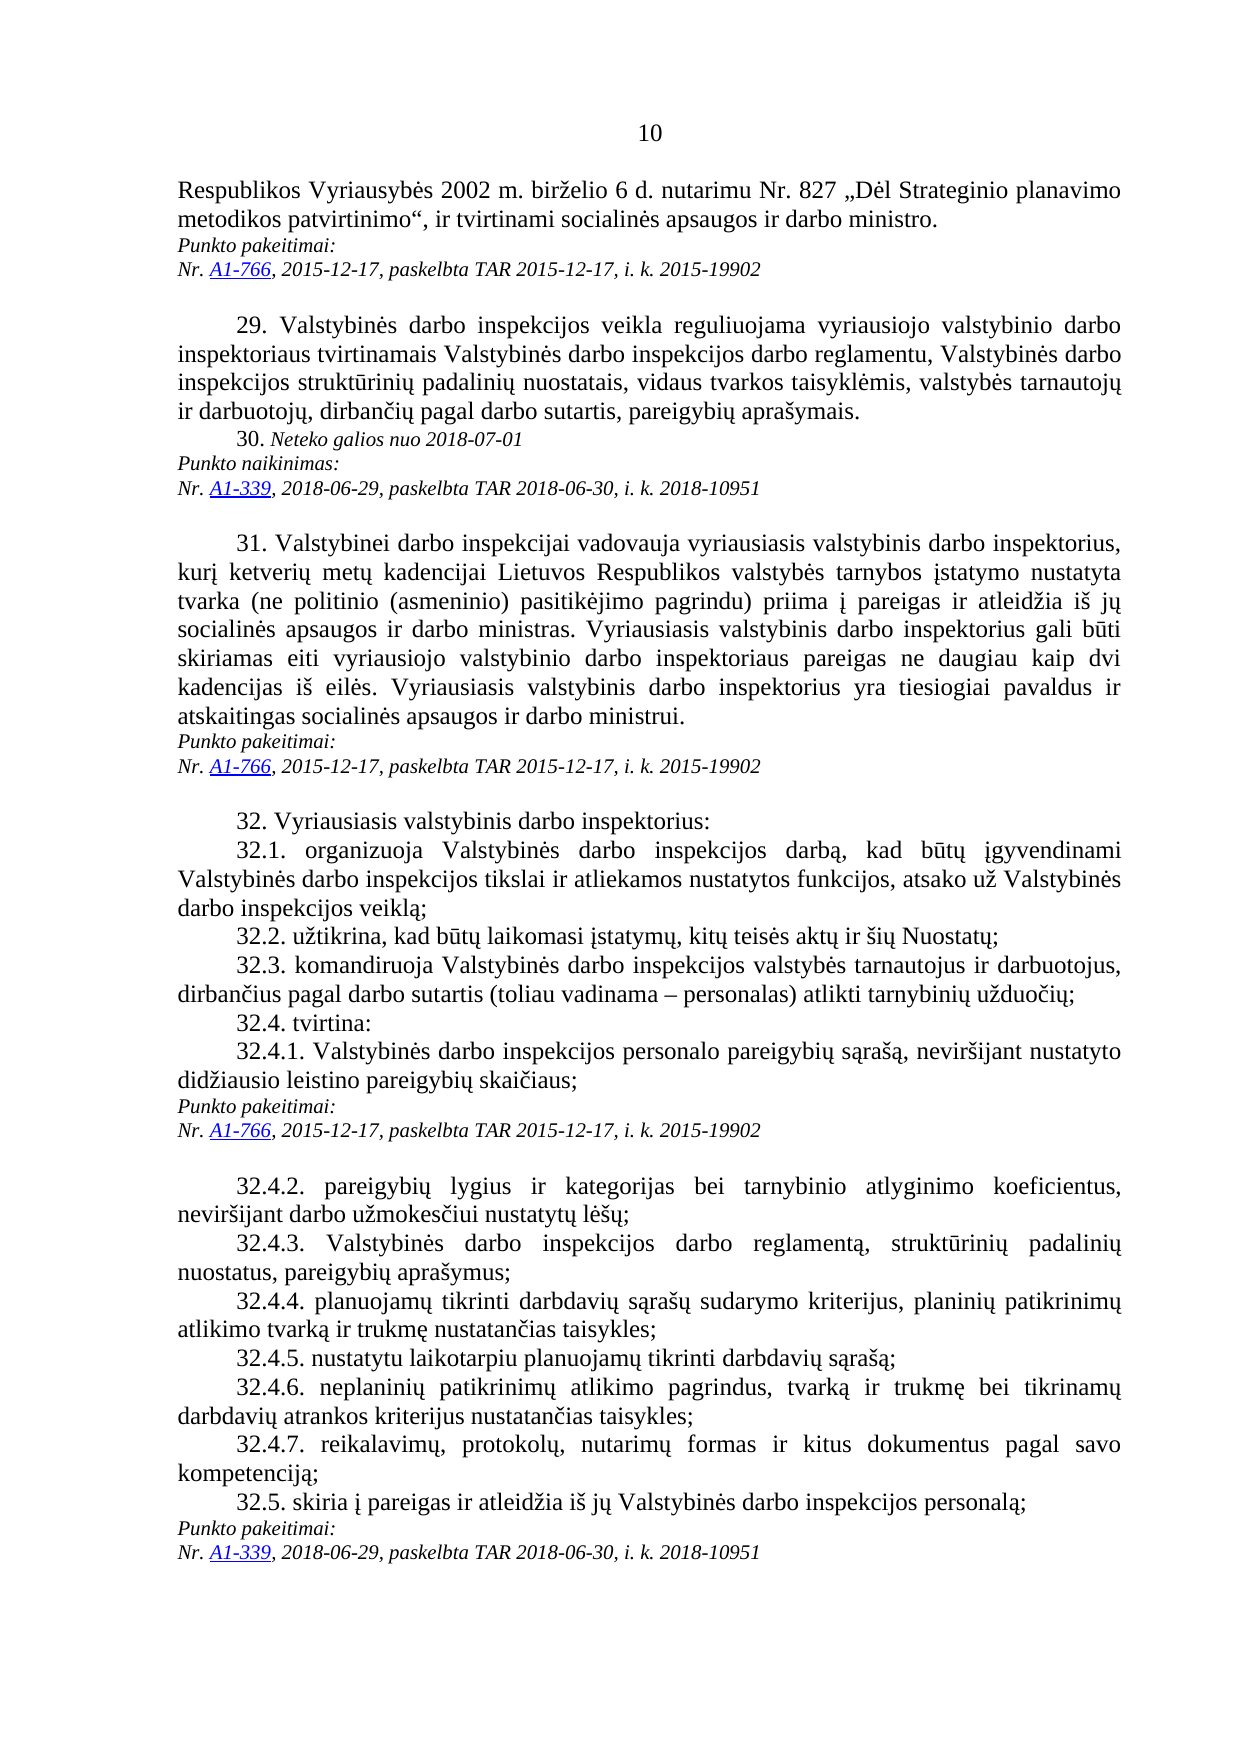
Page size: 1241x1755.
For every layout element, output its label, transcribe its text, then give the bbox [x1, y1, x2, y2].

text 30. Neteko galios nuo 2018-07-01 [177, 425, 1122, 451]
text 29. Valstybinės darbo inspekcijos veikla reguliuojama vyriausiojo valstybinio darbo inspektoriaus tvirtinamais Valstybinės darbo inspekcijos darbo reglamentu, Valstybinės darbo inspekcijos struktūrinių padalinių nuostatais, vidaus tvarkos taisyklėmis, valstybės tarnautojų ir darbuotojų, dirbančių pagal darbo sutartis, pareigybių aprašymais. [177, 310, 1122, 425]
text Nr. A1-766, 2015-12-17, paskelbta TAR 2015-12-17, i. k. 2015-19902 [177, 1118, 1122, 1142]
text 32.1. organizuoja Valstybinės darbo inspekcijos darbą, kad būtų įgyvendinami Valstybinės darbo inspekcijos tikslai ir atliekamos nustatytos funkcijos, atsako už Valstybinės darbo inspekcijos veiklą; [177, 835, 1122, 921]
text 32.4.7. reikalavimų, protokolų, nutarimų formas ir kitus dokumentus pagal savo kompetenciją; [177, 1429, 1122, 1487]
text Punkto pakeitimai: [177, 233, 1122, 257]
text 32.5. skiria į pareigas ir atleidžia iš jų Valstybinės darbo inspekcijos personalą; [177, 1487, 1122, 1516]
text Nr. A1-339, 2018-06-29, paskelbta TAR 2018-06-30, i. k. 2018-10951 [177, 475, 1122, 499]
text 32.4.5. nustatytu laikotarpiu planuojamų tikrinti darbdavių sąrašą; [177, 1343, 1122, 1372]
text 32.4. tvirtina: [177, 1008, 1122, 1036]
text Nr. A1-339, 2018-06-29, paskelbta TAR 2018-06-30, i. k. 2018-10951 [177, 1540, 1122, 1564]
text Punkto pakeitimai: [177, 729, 1122, 753]
text 32.4.2. pareigybių lygius ir kategorijas bei tarnybinio atlyginimo koeficientus, neviršijant darbo užmokesčiui nustatytų lėšų; [177, 1171, 1122, 1228]
text 32.4.3. Valstybinės darbo inspekcijos darbo reglamentą, struktūrinių padalinių nuostatus, pareigybių aprašymus; [177, 1228, 1122, 1286]
text 32.3. komandiruoja Valstybinės darbo inspekcijos valstybės tarnautojus ir darbuotojus, dirbančius pagal darbo sutartis (toliau vadinama – personalas) atlikti tarnybinių užduočių; [177, 950, 1122, 1008]
text 32.2. užtikrina, kad būtų laikomasi įstatymų, kitų teisės aktų ir šių Nuostatų; [177, 921, 1122, 950]
text 32.4.1. Valstybinės darbo inspekcijos personalo pareigybių sąrašą, neviršijant nustatyto didžiausio leistino pareigybių skaičiaus; [177, 1036, 1122, 1094]
text Nr. A1-766, 2015-12-17, paskelbta TAR 2015-12-17, i. k. 2015-19902 [177, 753, 1122, 778]
text Punkto pakeitimai: [177, 1094, 1122, 1118]
text Punkto pakeitimai: [177, 1516, 1122, 1540]
text 31. Valstybinei darbo inspekcijai vadovauja vyriausiasis valstybinis darbo inspektorius, kurį ketverių metų kadencijai Lietuvos Respublikos valstybės tarnybos įstatymo nustatyta tvarka (ne politinio (asmeninio) pasitikėjimo pagrindu) priima į pareigas ir atleidžia iš jų socialinės apsaugos ir darbo ministras. Vyriausiasis valstybinis darbo inspektorius gali būti skiriamas eiti vyriausiojo valstybinio darbo inspektoriaus pareigas ne daugiau kaip dvi kadencijas iš eilės. Vyriausiasis valstybinis darbo inspektorius yra tiesiogiai pavaldus ir atskaitingas socialinės apsaugos ir darbo ministrui. [177, 528, 1122, 729]
text Nr. A1-766, 2015-12-17, paskelbta TAR 2015-12-17, i. k. 2015-19902 [177, 257, 1122, 281]
text 32. Vyriausiasis valstybinis darbo inspektorius: [177, 806, 1122, 835]
text Respublikos Vyriausybės 2002 m. birželio 6 d. nutarimu Nr. 827 „Dėl Strateginio planavimo metodikos patvirtinimo“, ir tvirtinami socialinės apsaugos ir darbo ministro. [177, 176, 1122, 233]
text 32.4.4. planuojamų tikrinti darbdavių sąrašų sudarymo kriterijus, planinių patikrinimų atlikimo tvarką ir trukmę nustatančias taisykles; [177, 1286, 1122, 1343]
text 32.4.6. neplaninių patikrinimų atlikimo pagrindus, tvarką ir trukmę bei tikrinamų darbdavių atrankos kriterijus nustatančias taisykles; [177, 1372, 1122, 1429]
text Punkto naikinimas: [177, 451, 1122, 475]
